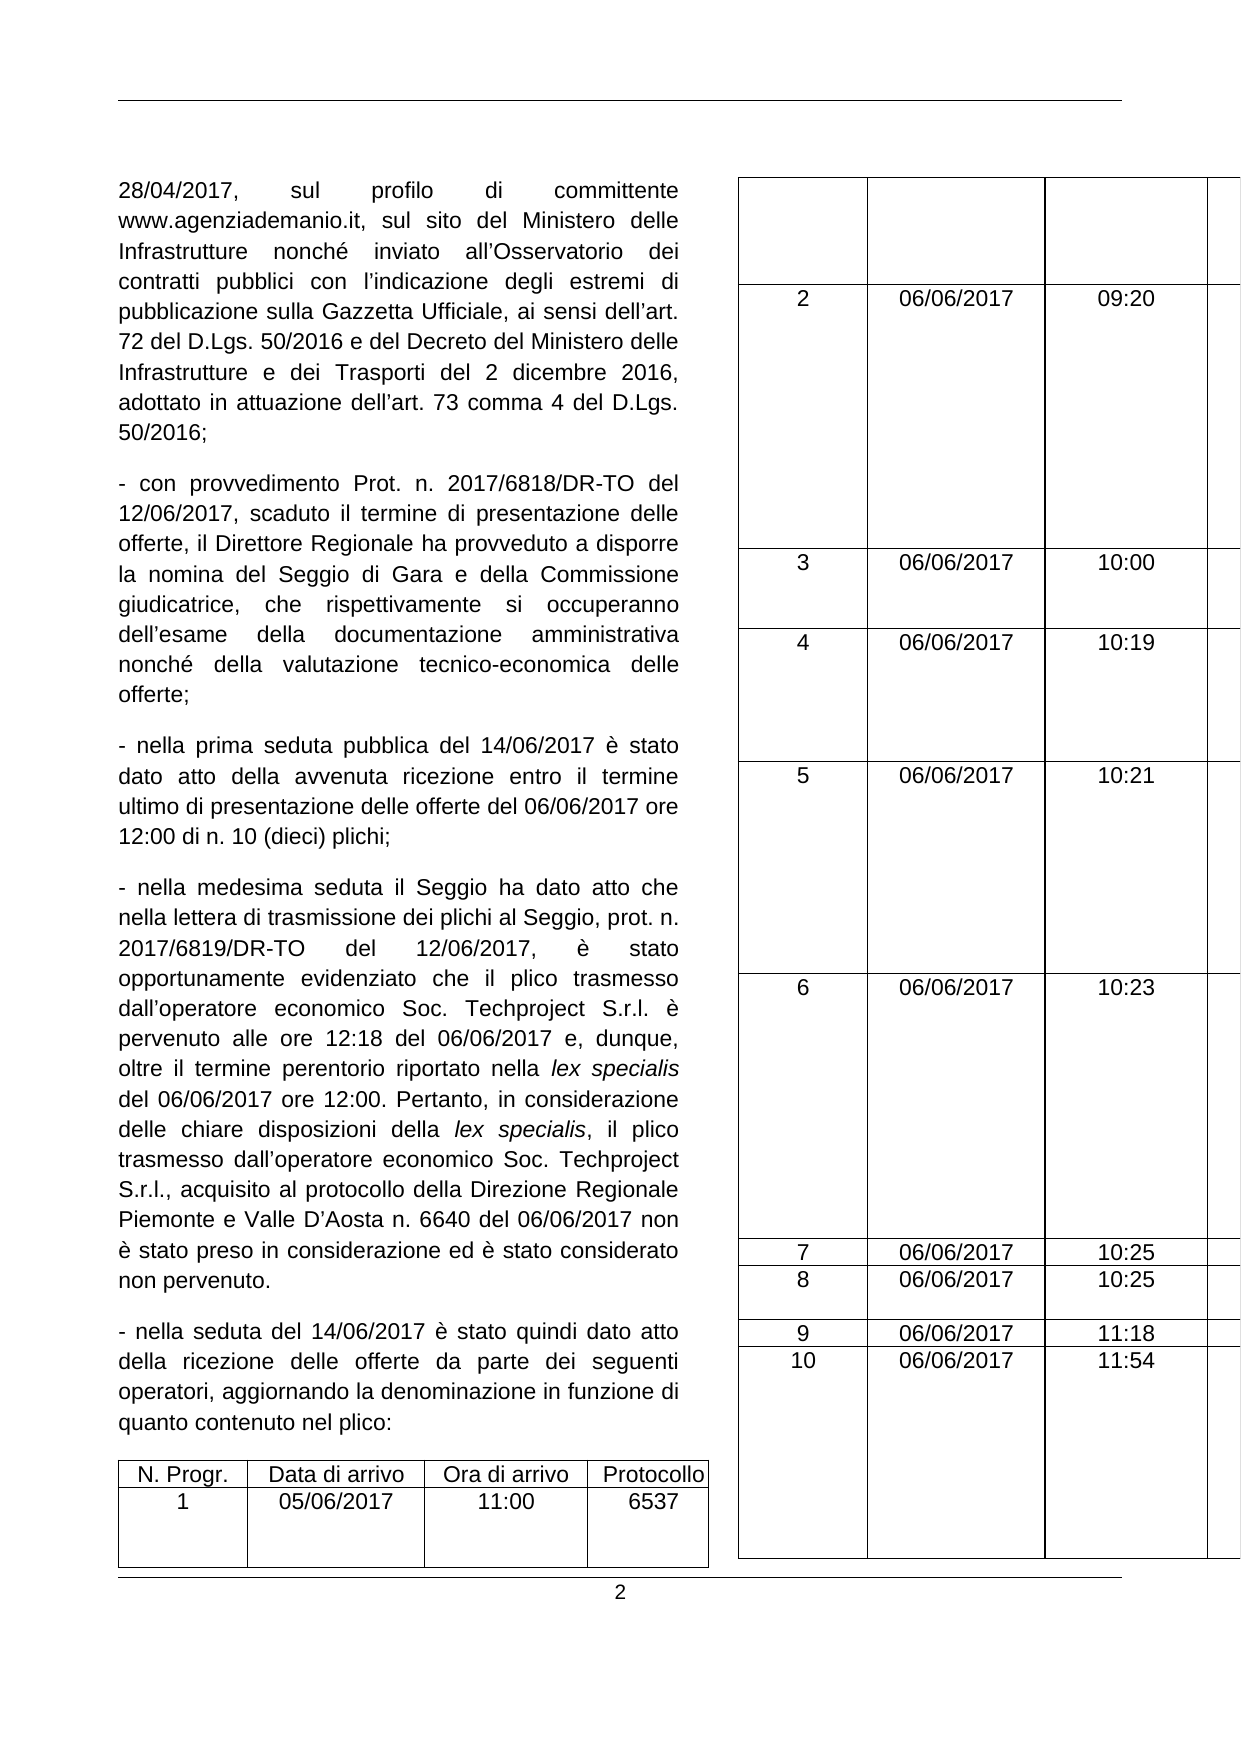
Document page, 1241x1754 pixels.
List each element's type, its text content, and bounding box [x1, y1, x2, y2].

table_header Protocollo [588, 1461, 708, 1487]
table_cell 6610 [1208, 974, 1240, 1238]
table_cell 3 [739, 549, 867, 628]
table_cell 6608 [1208, 629, 1240, 761]
table_cell 06/06/2017 [868, 285, 1044, 548]
table_cell 6611 [1208, 1239, 1240, 1265]
table_cell 9 [739, 1320, 867, 1346]
table_cell [1046, 178, 1207, 284]
table_cell 10 [739, 1347, 867, 1558]
table_cell 7 [739, 1239, 867, 1265]
table_cell 10:19 [1046, 629, 1207, 761]
table_cell 4 [739, 629, 867, 761]
table_cell 10:00 [1046, 549, 1207, 628]
table_cell [868, 178, 1044, 284]
table_cell 6635 [1208, 1320, 1240, 1346]
text - nella seduta del 14/06/2017 è stato quindi dato atto della ricezione delle offerte da parte dei seguenti operatori, aggiornando la denominazione in funzione di quanto contenuto nel plico: [118, 1318, 679, 1435]
table_cell [1208, 178, 1240, 284]
text - nella prima seduta pubblica del 14/06/2017 è stato dato atto della avvenuta ricezione entro il termine ultimo di presentazione delle offerte del 06/06/2017 ore 12:00 di n. 10 (dieci) plichi; [118, 732, 679, 849]
table_cell 6606 [1208, 549, 1240, 628]
table_cell 06/06/2017 [868, 1320, 1044, 1346]
table_cell 11:00 [425, 1488, 587, 1567]
text - con provvedimento Prot. n. 2017/6818/DR-TO del 12/06/2017, scaduto il termine di presentazione delle offerte, il Direttore Regionale ha provveduto a disporre la nomina del Seggio di Gara e della Commissione giudicatrice, che rispettivamente si occuperanno dell’esame della documentazione amministrativa nonché della valutazione tecnico-economica delle offerte; [118, 470, 679, 708]
table_cell 2 [739, 285, 867, 548]
table_cell 06/06/2017 [868, 1266, 1044, 1319]
table_cell 6537 [588, 1488, 708, 1567]
table_header Data di arrivo [248, 1461, 424, 1487]
table_cell 6612 [1208, 1266, 1240, 1319]
table_cell 11:18 [1046, 1320, 1207, 1346]
table_cell 6609 [1208, 762, 1240, 973]
table_cell 10:25 [1046, 1239, 1207, 1265]
table_cell 06/06/2017 [868, 629, 1044, 761]
table_cell 06/06/2017 [868, 974, 1044, 1238]
text 28/04/2017, sul profilo di committente www.agenziademanio.it, sul sito del Ministero delle Infrastrutture nonché inviato all’Osservatorio dei contratti pubblici con l’indicazione degli estremi di pubblicazione sulla Gazzetta Ufficiale, ai sensi dell’art. 72 del D.Lgs. 50/2016 e del Decreto del Ministero delle Infrastrutture e dei Trasporti del 2 dicembre 2016, adottato in attuazione dell’art. 73 comma 4 del D.Lgs. 50/2016; [118, 177, 679, 445]
table_header N. Progr. [119, 1461, 247, 1487]
table_cell 10:23 [1046, 974, 1207, 1238]
table_cell 6 [739, 974, 867, 1238]
table_cell 06/06/2017 [868, 762, 1044, 973]
table_cell 5 [739, 762, 867, 973]
text - nella medesima seduta il Seggio ha dato atto che nella lettera di trasmissione dei plichi al Seggio, prot. n. 2017/6819/DR-TO del 12/06/2017, è stato opportunamente evidenziato che il plico trasmesso dall’operatore economico Soc. Techproject S.r.l. è pervenuto alle ore 12:18 del 06/06/2017 e, dunque, oltre il termine perentorio riportato nella lex specialis del 06/06/2017 ore 12:00. Pertanto, in considerazione delle chiare disposizioni della lex specialis, il plico trasmesso dall’operatore economico Soc. Techproject S.r.l., acquisito al protocollo della Direzione Regionale Piemonte e Valle D’Aosta n. 6640 del 06/06/2017 non è stato preso in considerazione ed è stato considerato non pervenuto. [118, 874, 679, 1293]
table_cell 10:25 [1046, 1266, 1207, 1319]
table_cell 09:20 [1046, 285, 1207, 548]
table_cell 6637 [1208, 1347, 1240, 1558]
table_cell 06/06/2017 [868, 1347, 1044, 1558]
table_cell 11:54 [1046, 1347, 1207, 1558]
table_cell 10:21 [1046, 762, 1207, 973]
table_cell 1 [119, 1488, 247, 1567]
table_cell 05/06/2017 [248, 1488, 424, 1567]
table_cell 06/06/2017 [868, 549, 1044, 628]
table_header Ora di arrivo [425, 1461, 587, 1487]
table_cell 8 [739, 1266, 867, 1319]
table_cell 6599 [1208, 285, 1240, 548]
table_cell 06/06/2017 [868, 1239, 1044, 1265]
table_cell [739, 178, 867, 284]
